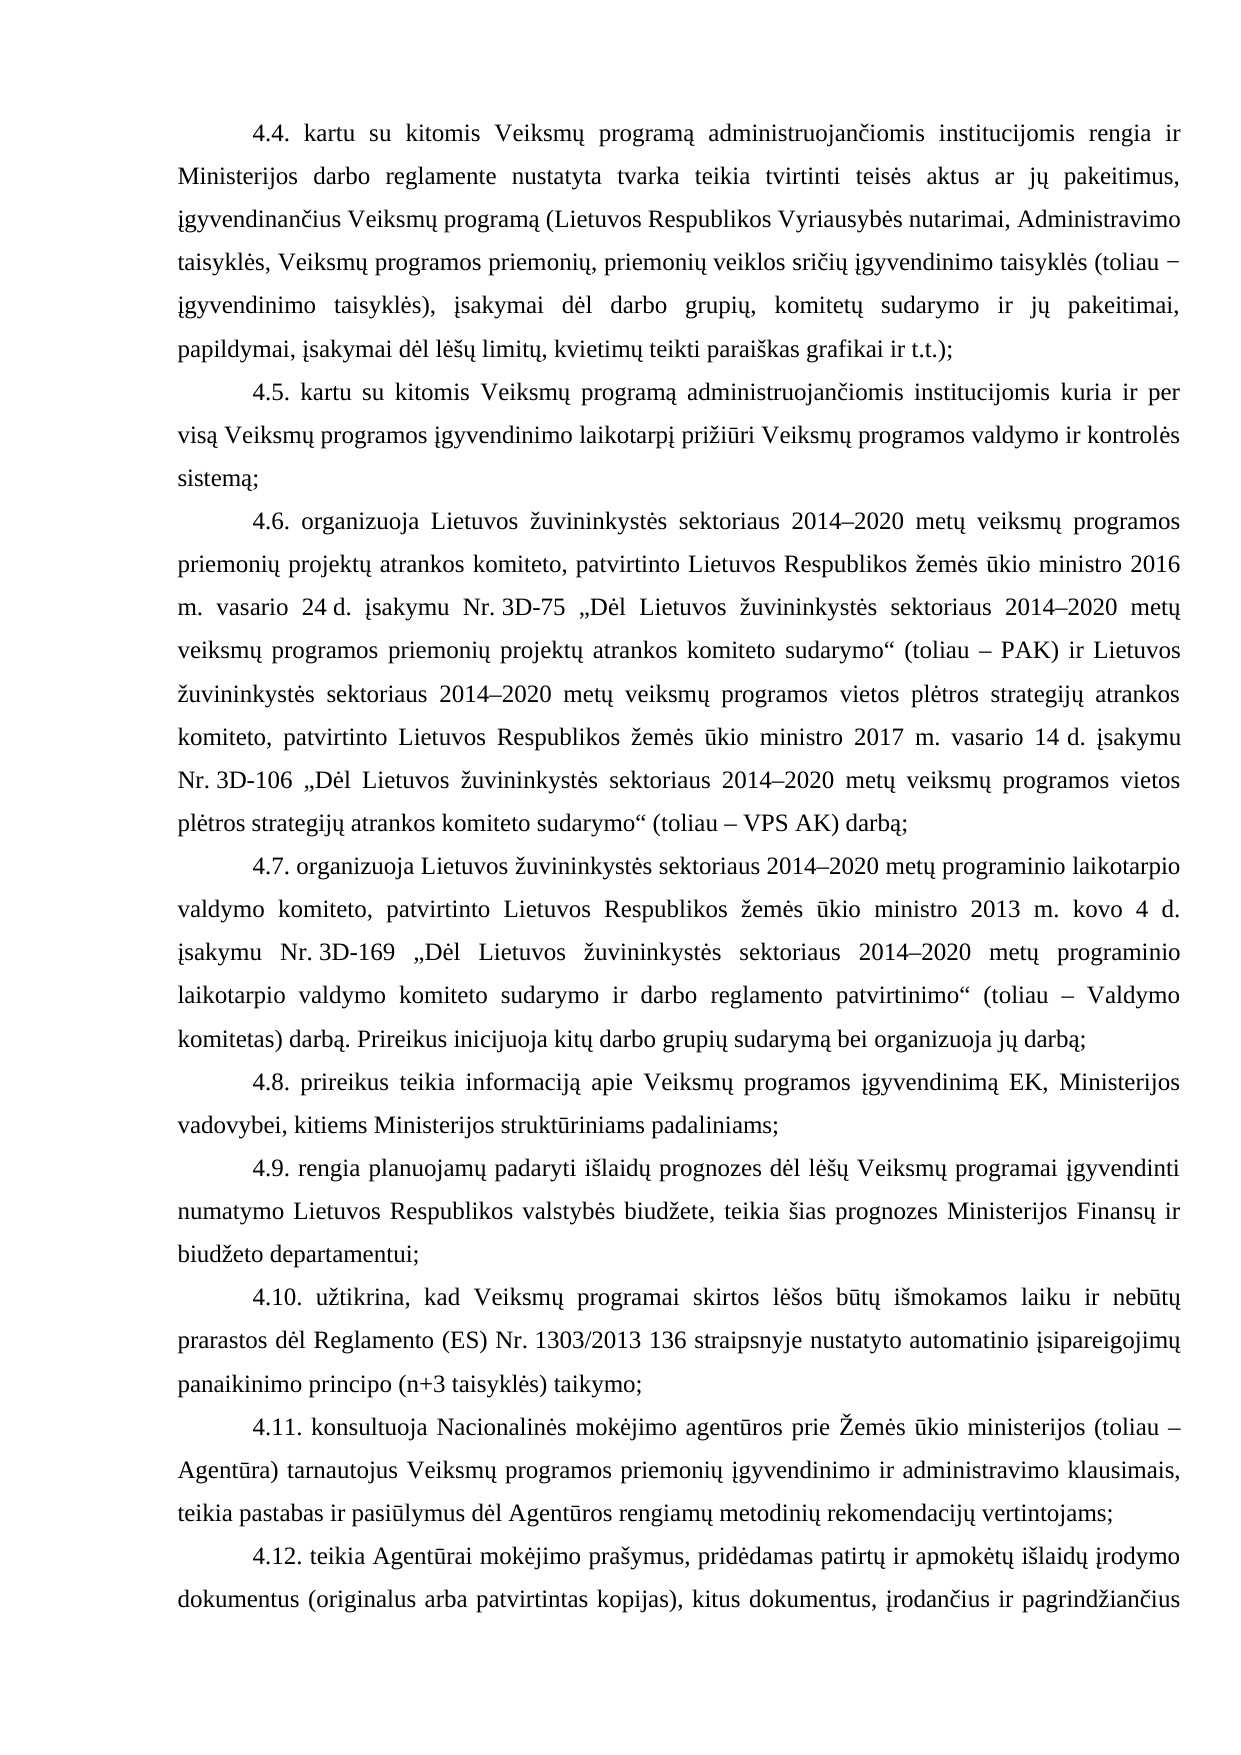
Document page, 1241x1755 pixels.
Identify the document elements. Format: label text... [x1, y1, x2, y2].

text 4.8. prireikus teikia informaciją apie Veiksmų programos įgyvendinimą EK, Ministerijos vadovybei, kitiems Ministerijos struktūriniams padaliniams; [177, 1067, 1181, 1139]
text 4.12. teikia Agentūrai mokėjimo prašymus, pridėdamas patirtų ir apmokėtų išlaidų įrodymo dokumentus (originalus arba patvirtintas kopijas), kitus dokumentus, įrodančius ir pagrindžiančius [177, 1541, 1181, 1613]
text 4.6. organizuoja Lietuvos žuvininkystės sektoriaus 2014–2020 metų veiksmų programos priemonių projektų atrankos komiteto, patvirtinto Lietuvos Respublikos žemės ūkio ministro 2016 m. vasario 24 d. įsakymu Nr. 3D-75 „Dėl Lietuvos žuvininkystės sektoriaus 2014–2020 metų veiksmų programos priemonių projektų atrankos komiteto sudarymo“ (toliau – PAK) ir Lietuvos žuvininkystės sektoriaus 2014–2020 metų veiksmų programos vietos plėtros strategijų atrankos komiteto, patvirtinto Lietuvos Respublikos žemės ūkio ministro 2017 m. vasario 14 d. įsakymu Nr. 3D-106 „Dėl Lietuvos žuvininkystės sektoriaus 2014–2020 metų veiksmų programos vietos plėtros strategijų atrankos komiteto sudarymo“ (toliau – VPS AK) darbą; [177, 506, 1181, 837]
text 4.7. organizuoja Lietuvos žuvininkystės sektoriaus 2014–2020 metų programinio laikotarpio valdymo komiteto, patvirtinto Lietuvos Respublikos žemės ūkio ministro 2013 m. kovo 4 d. įsakymu Nr. 3D-169 „Dėl Lietuvos žuvininkystės sektoriaus 2014–2020 metų programinio laikotarpio valdymo komiteto sudarymo ir darbo reglamento patvirtinimo“ (toliau – Valdymo komitetas) darbą. Prireikus inicijuoja kitų darbo grupių sudarymą bei organizuoja jų darbą; [177, 851, 1181, 1052]
text 4.10. užtikrina, kad Veiksmų programai skirtos lėšos būtų išmokamos laiku ir nebūtų prarastos dėl Reglamento (ES) Nr. 1303/2013 136 straipsnyje nustatyto automatinio įsipareigojimų panaikinimo principo (n+3 taisyklės) taikymo; [177, 1282, 1181, 1397]
text 4.5. kartu su kitomis Veiksmų programą administruojančiomis institucijomis kuria ir per visą Veiksmų programos įgyvendinimo laikotarpį prižiūri Veiksmų programos valdymo ir kontrolės sistemą; [177, 377, 1181, 492]
text 4.9. rengia planuojamų padaryti išlaidų prognozes dėl lėšų Veiksmų programai įgyvendinti numatymo Lietuvos Respublikos valstybės biudžete, teikia šias prognozes Ministerijos Finansų ir biudžeto departamentui; [177, 1153, 1181, 1268]
text 4.11. konsultuoja Nacionalinės mokėjimo agentūros prie Žemės ūkio ministerijos (toliau – Agentūra) tarnautojus Veiksmų programos priemonių įgyvendinimo ir administravimo klausimais, teikia pastabas ir pasiūlymus dėl Agentūros rengiamų metodinių rekomendacijų vertintojams; [177, 1412, 1181, 1527]
text 4.4. kartu su kitomis Veiksmų programą administruojančiomis institucijomis rengia ir Ministerijos darbo reglamente nustatyta tvarka teikia tvirtinti teisės aktus ar jų pakeitimus, įgyvendinančius Veiksmų programą (Lietuvos Respublikos Vyriausybės nutarimai, Administravimo taisyklės, Veiksmų programos priemonių, priemonių veiklos sričių įgyvendinimo taisyklės (toliau − įgyvendinimo taisyklės), įsakymai dėl darbo grupių, komitetų sudarymo ir jų pakeitimai, papildymai, įsakymai dėl lėšų limitų, kvietimų teikti paraiškas grafikai ir t.t.); [177, 118, 1181, 362]
